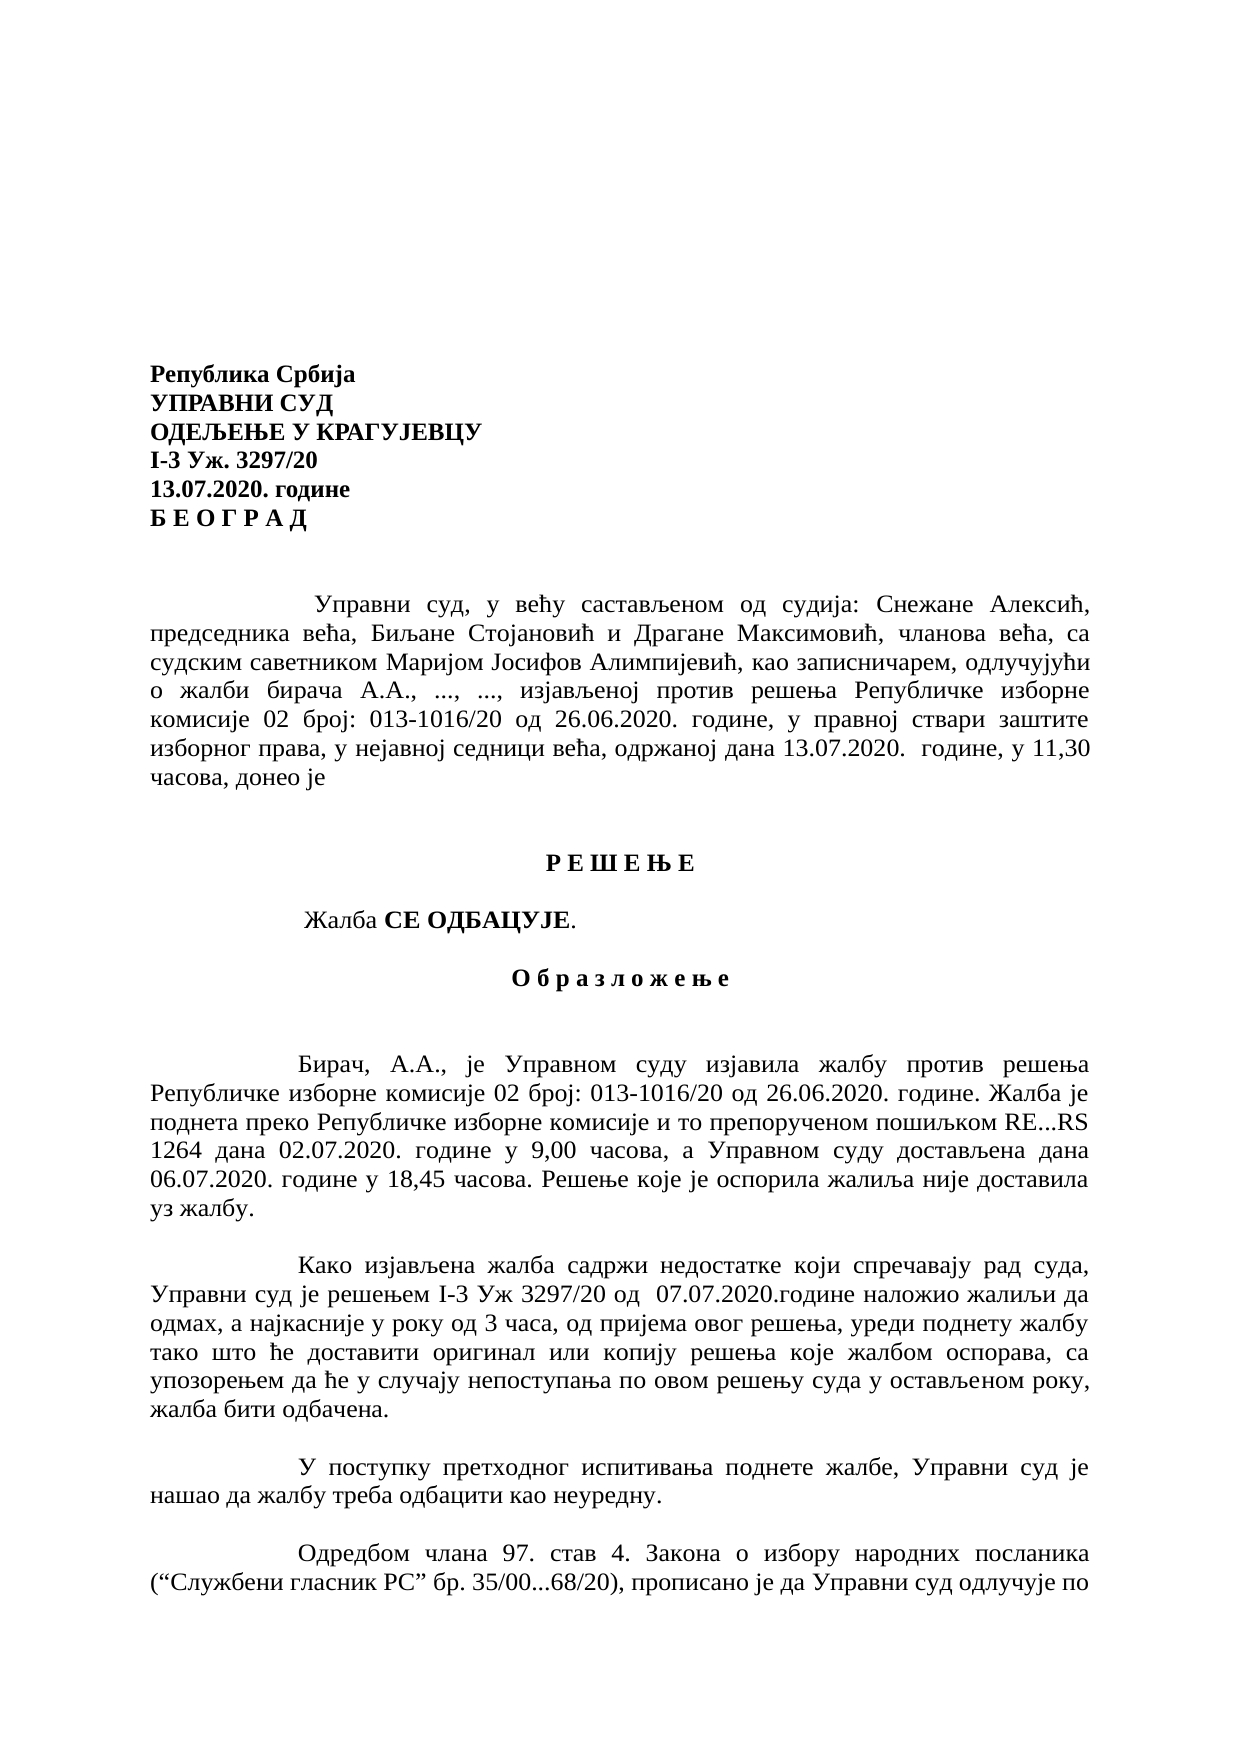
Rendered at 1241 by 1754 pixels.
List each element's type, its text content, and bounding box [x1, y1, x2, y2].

text Бирач, А.А., је Управном суду изјавила жалбу против решења Републичке изборне комисије 02 број: 013-1016/20 од 26.06.2020. године. Жалба је поднета преко Републичке изборне комисије и то препорученом пошиљком RE...RS 1264 дана 02.07.2020. године у 9,00 часова, а Управном суду достављена дана 06.07.2020. године у 18,45 часова. Решење које је оспорила жалиља није доставила уз жалбу. [150, 1049, 1090, 1222]
text Како изјављена жалба садржи недостатке који спречавају рад суда, Управни суд је решењем I-3 Уж 3297/20 од 07.07.2020.године наложио жалиљи да одмах, а најкасније у року од 3 часа, од пријема овог решења, уреди поднету жалбу тако што ће доставити оригинал или копију решења које жалбом оспорава, са упозорењем да ће у случају непоступања по овом решењу суда у остављеном року, жалба бити одбачена. [150, 1250, 1090, 1423]
text I-3 Уж. 3297/20 [150, 445, 1090, 474]
text Р Е Ш Е Њ Е [150, 848, 1090, 877]
text Одредбом члана 97. став 4. Закона о избору народних посланика (“Службени гласник РС” бр. 35/00...68/20), прописано је да Управни суд одлучује по [150, 1538, 1090, 1595]
text У поступку претходног испитивања поднете жалбе, Управни суд је нашао да жалбу треба одбацити као неуредну. [150, 1452, 1090, 1509]
text Б Е О Г Р А Д [150, 503, 1090, 532]
text УПРАВНИ СУД [150, 388, 1090, 417]
text О б р а з л о ж е њ е [150, 963, 1090, 992]
text ОДЕЉЕЊЕ У КРАГУЈЕВЦУ [150, 417, 1090, 445]
text 13.07.2020. године [150, 474, 1090, 503]
text Република Србија [150, 148, 1090, 388]
text Жалба СЕ ОДБАЦУЈЕ. [150, 905, 1090, 934]
text Управни суд, у већу састављеном од судија: Снежане Алексић, председника већа, Биљане Стојановић и Драгане Максимовић, чланова већа, са судским саветником Маријом Јосифов Алимпијевић, као записничарем, одлучујући о жалби бирача А.А., ..., ..., изјављеној против решења Републичке изборне комисије 02 број: 013-1016/20 од 26.06.2020. године, у правној ствари заштите изборног права, у нејавној седници већа, одржаној дана 13.07.2020. године, у 11,30 часова, донео је [150, 589, 1090, 790]
